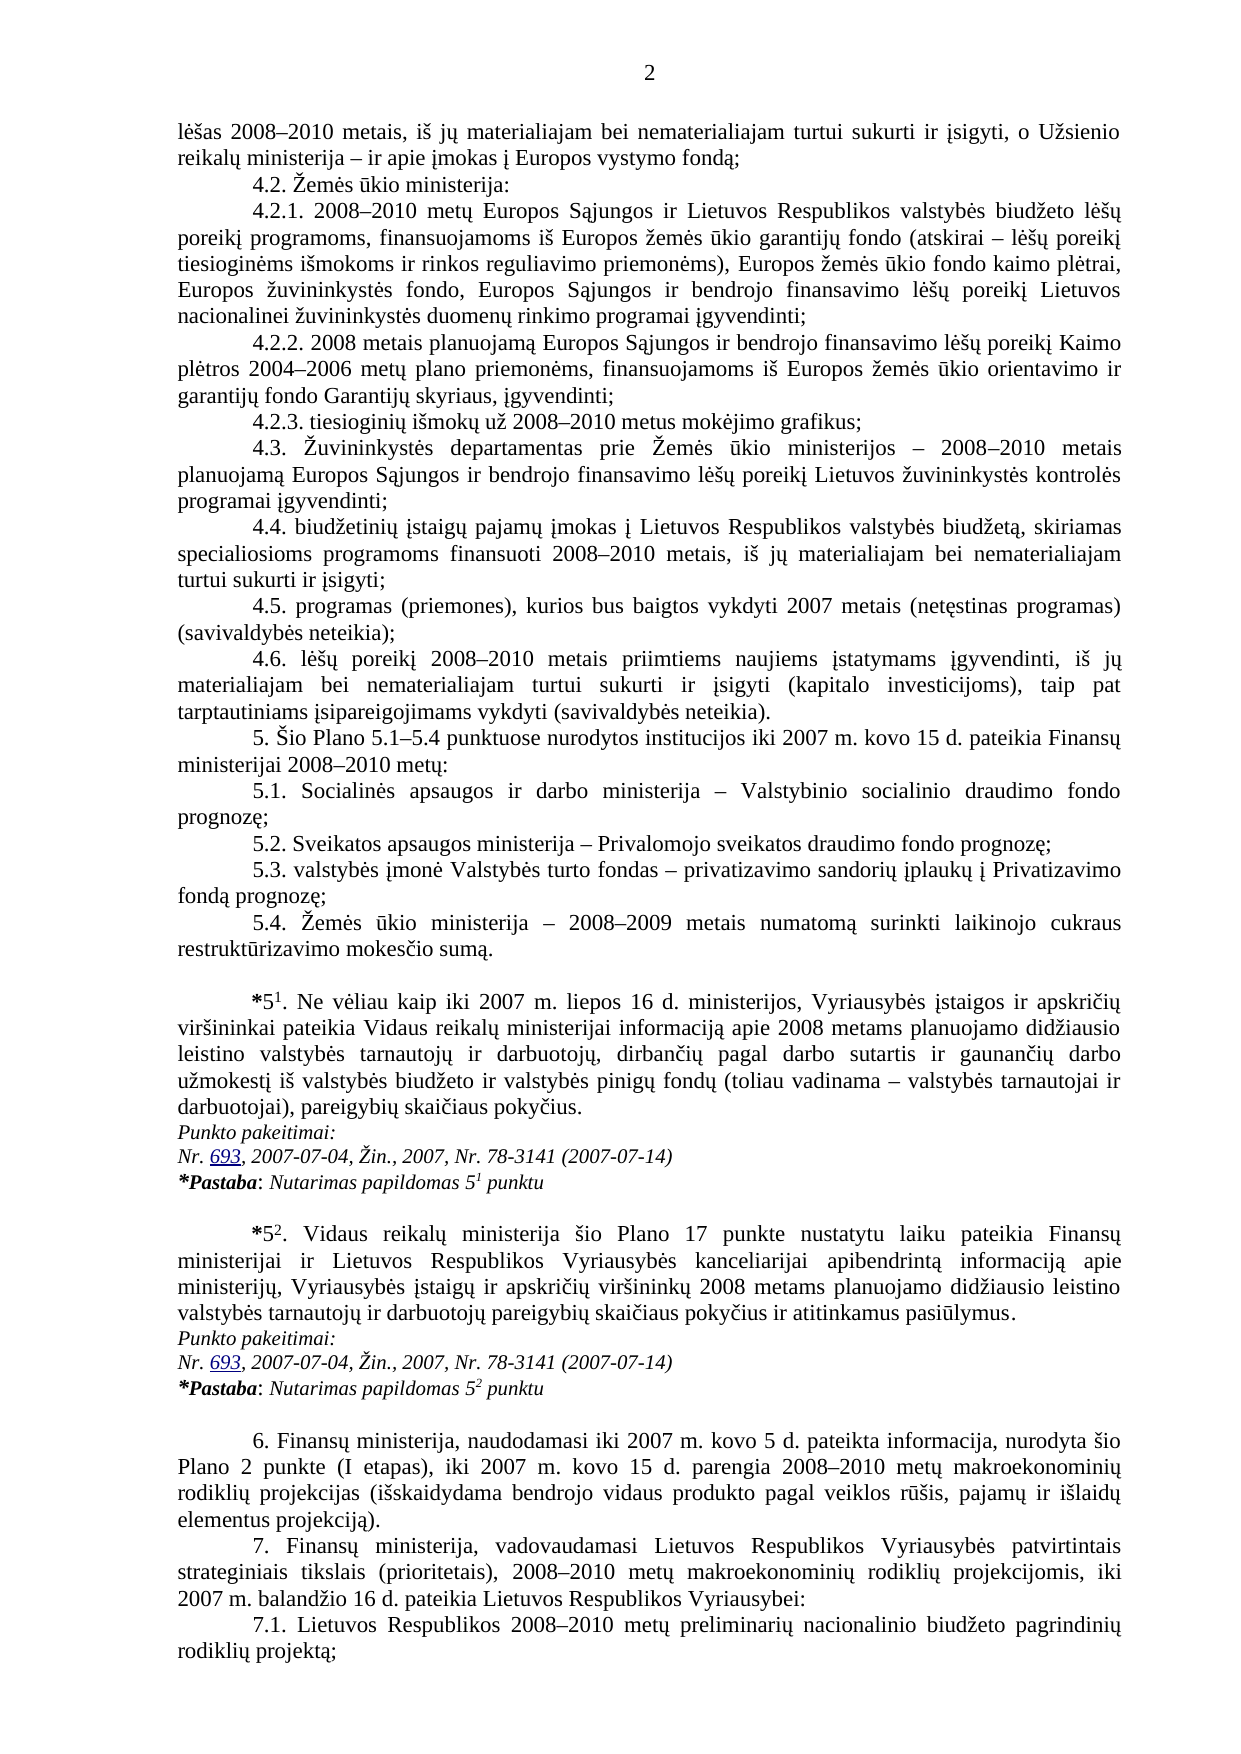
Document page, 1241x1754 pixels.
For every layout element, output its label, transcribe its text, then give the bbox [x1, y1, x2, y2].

text 4.6. lėšų poreikį 2008–2010 metais priimtiems naujiems įstatymams įgyvendinti, iš jų materialiajam bei nematerialiajam turtui sukurti ir įsigyti (kapitalo investicijoms), taip pat tarptautiniams įsipareigojimams vykdyti (savivaldybės neteikia). [177, 645, 1122, 724]
text 4.2.3. tiesioginių išmokų už 2008–2010 metus mokėjimo grafikus; [177, 408, 1122, 434]
text 5.2. Sveikatos apsaugos ministerija – Privalomojo sveikatos draudimo fondo prognozę; [177, 830, 1122, 856]
text 5.3. valstybės įmonė Valstybės turto fondas – privatizavimo sandorių įplaukų į Privatizavimo fondą prognozę; [177, 856, 1122, 909]
text 4.3. Žuvininkystės departamentas prie Žemės ūkio ministerijos – 2008–2010 metais planuojamą Europos Sąjungos ir bendrojo finansavimo lėšų poreikį Lietuvos žuvininkystės kontrolės programai įgyvendinti; [177, 434, 1122, 513]
text *51. Ne vėliau kaip iki 2007 m. liepos 16 d. ministerijos, Vyriausybės įstaigos ir apskričių viršininkai pateikia Vidaus reikalų ministerijai informaciją apie 2008 metams planuojamo didžiausio leistino valstybės tarnautojų ir darbuotojų, dirbančių pagal darbo sutartis ir gaunančių darbo užmokestį iš valstybės biudžeto ir valstybės pinigų fondų (toliau vadinama – valstybės tarnautojai ir darbuotojai), pareigybių skaičiaus pokyčius. [177, 988, 1122, 1119]
text *52. Vidaus reikalų ministerija šio Plano 17 punkte nustatytu laiku pateikia Finansų ministerijai ir Lietuvos Respublikos Vyriausybės kanceliarijai apibendrintą informaciją apie ministerijų, Vyriausybės įstaigų ir apskričių viršininkų 2008 metams planuojamo didžiausio leistino valstybės tarnautojų ir darbuotojų pareigybių skaičiaus pokyčius ir atitinkamus pasiūlymus. [177, 1220, 1122, 1326]
text 5.4. Žemės ūkio ministerija – 2008–2009 metais numatomą surinkti laikinojo cukraus restruktūrizavimo mokesčio sumą. [177, 909, 1122, 961]
text 6. Finansų ministerija, naudodamasi iki 2007 m. kovo 5 d. pateikta informacija, nurodyta šio Plano 2 punkte (I etapas), iki 2007 m. kovo 15 d. parengia 2008–2010 metų makroekonominių rodiklių projekcijas (išskaidydama bendrojo vidaus produkto pagal veiklos rūšis, pajamų ir išlaidų elementus projekciją). [177, 1427, 1122, 1532]
text 5.1. Socialinės apsaugos ir darbo ministerija – Valstybinio socialinio draudimo fondo prognozę; [177, 777, 1122, 830]
text 4.2.1. 2008–2010 metų Europos Sąjungos ir Lietuvos Respublikos valstybės biudžeto lėšų poreikį programoms, finansuojamoms iš Europos žemės ūkio garantijų fondo (atskirai – lėšų poreikį tiesioginėms išmokoms ir rinkos reguliavimo priemonėms), Europos žemės ūkio fondo kaimo plėtrai, Europos žuvininkystės fondo, Europos Sąjungos ir bendrojo finansavimo lėšų poreikį Lietuvos nacionalinei žuvininkystės duomenų rinkimo programai įgyvendinti; [177, 197, 1122, 329]
text 4.2.2. 2008 metais planuojamą Europos Sąjungos ir bendrojo finansavimo lėšų poreikį Kaimo plėtros 2004–2006 metų plano priemonėms, finansuojamoms iš Europos žemės ūkio orientavimo ir garantijų fondo Garantijų skyriaus, įgyvendinti; [177, 329, 1122, 408]
text Punkto pakeitimai: [177, 1119, 1122, 1144]
text lėšas 2008–2010 metais, iš jų materialiajam bei nematerialiajam turtui sukurti ir įsigyti, o Užsienio reikalų ministerija – ir apie įmokas į Europos vystymo fondą; [177, 118, 1122, 171]
text Punkto pakeitimai: [177, 1326, 1122, 1350]
text Nr. 693, 2007-07-04, Žin., 2007, Nr. 78-3141 (2007-07-14) [177, 1350, 1122, 1374]
text 7.1. Lietuvos Respublikos 2008–2010 metų preliminarių nacionalinio biudžeto pagrindinių rodiklių projektą; [177, 1611, 1122, 1664]
text *Pastaba: Nutarimas papildomas 52 punktu [177, 1374, 1122, 1400]
text 4.2. Žemės ūkio ministerija: [177, 171, 1122, 197]
text 5. Šio Plano 5.1–5.4 punktuose nurodytos institucijos iki 2007 m. kovo 15 d. pateikia Finansų ministerijai 2008–2010 metų: [177, 724, 1122, 777]
text Nr. 693, 2007-07-04, Žin., 2007, Nr. 78-3141 (2007-07-14) [177, 1144, 1122, 1168]
text 4.4. biudžetinių įstaigų pajamų įmokas į Lietuvos Respublikos valstybės biudžetą, skiriamas specialiosioms programoms finansuoti 2008–2010 metais, iš jų materialiajam bei nematerialiajam turtui sukurti ir įsigyti; [177, 513, 1122, 592]
text 7. Finansų ministerija, vadovaudamasi Lietuvos Respublikos Vyriausybės patvirtintais strateginiais tikslais (prioritetais), 2008–2010 metų makroekonominių rodiklių projekcijomis, iki 2007 m. balandžio 16 d. pateikia Lietuvos Respublikos Vyriausybei: [177, 1532, 1122, 1611]
text *Pastaba: Nutarimas papildomas 51 punktu [177, 1168, 1122, 1194]
text 4.5. programas (priemones), kurios bus baigtos vykdyti 2007 metais (netęstinas programas) (savivaldybės neteikia); [177, 592, 1122, 645]
